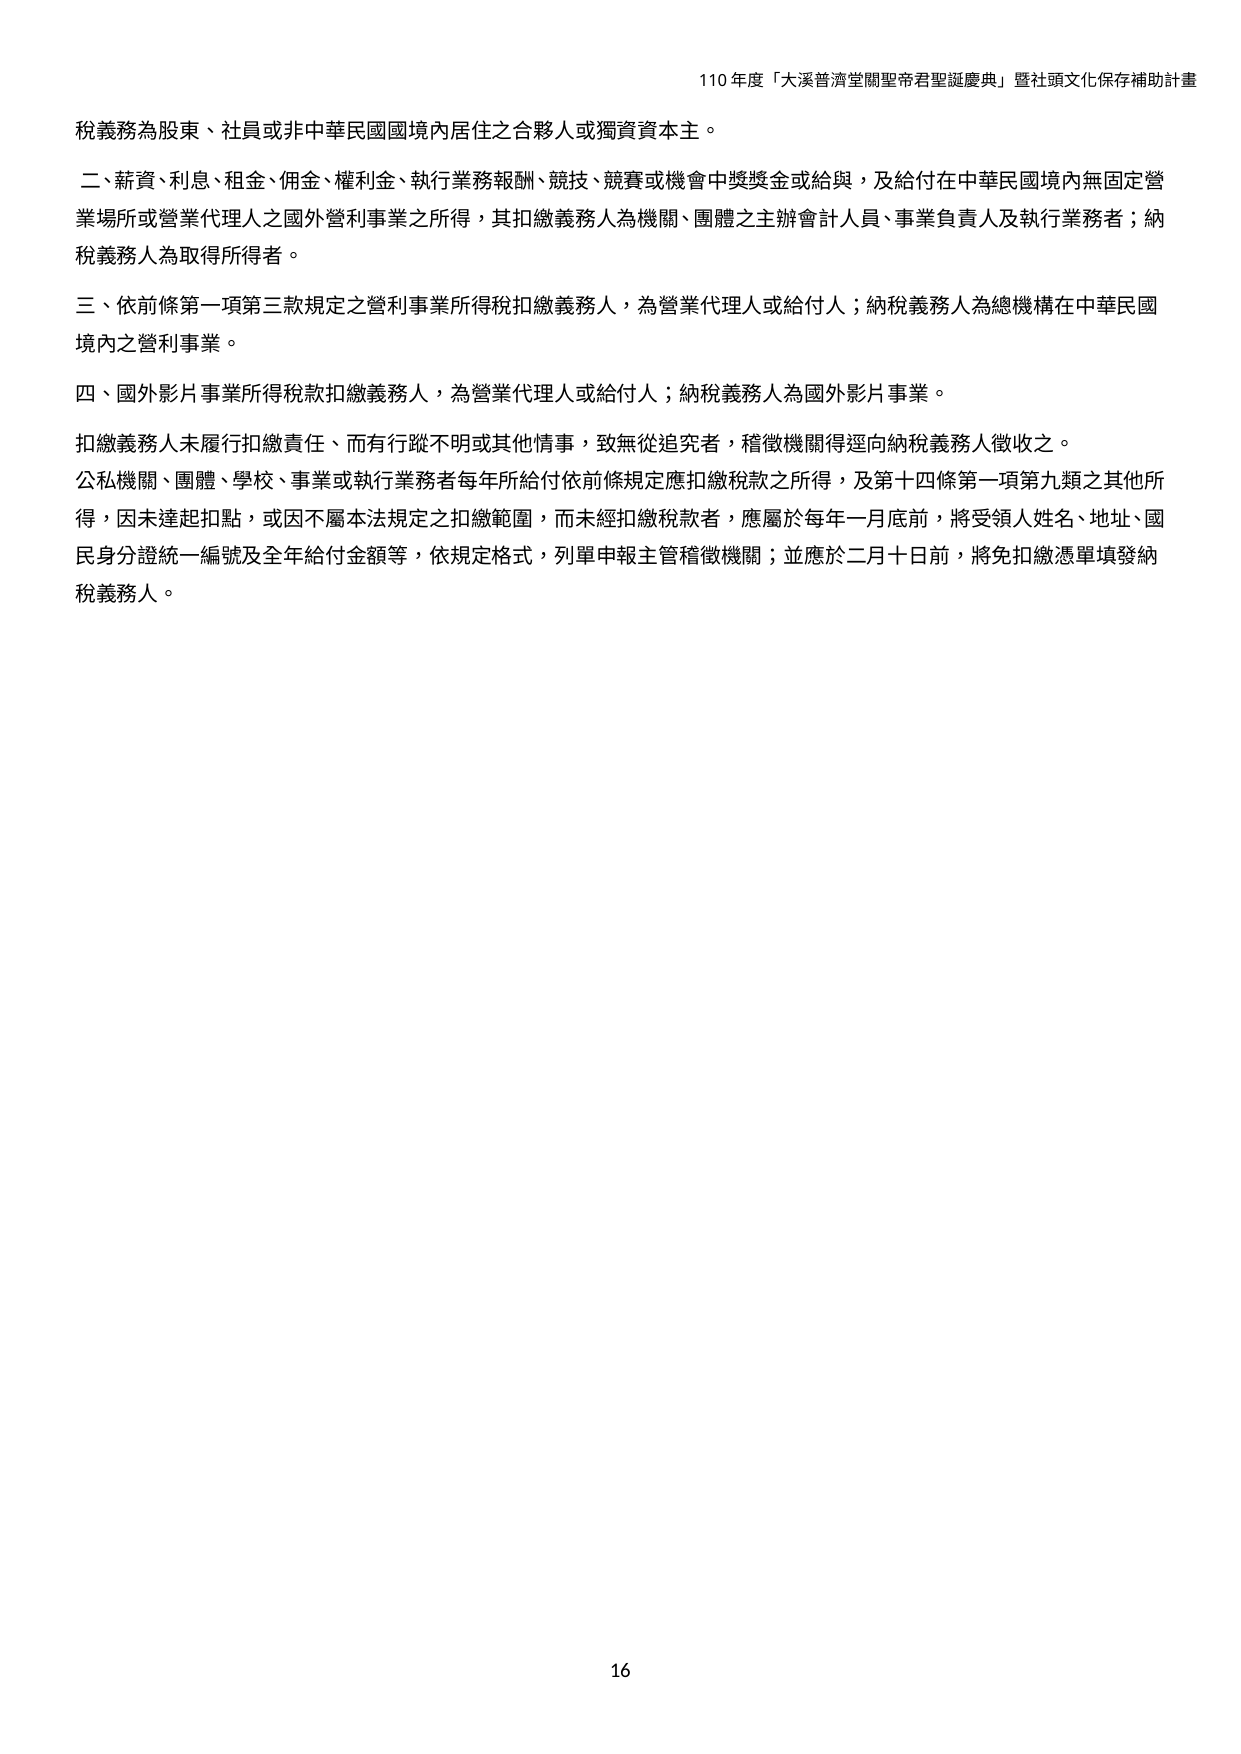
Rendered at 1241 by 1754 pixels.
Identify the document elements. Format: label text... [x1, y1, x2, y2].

text 二、薪資、利息、租金、佣金、權利金、執行業務報酬、競技、競賽或機會中獎獎金或給與，及給付在中華民國境內無固定營業場所或營業代理人之國外營利事業之所得，其扣繳義務人為機關、團體之主辦會計人員、事業負責人及執行業務者；納稅義務人為取得所得者。 [75, 161, 1165, 273]
text 扣繳義務人未履行扣繳責任、而有行蹤不明或其他情事，致無從追究者，稽徵機關得逕向納稅義務人徵收之。 [75, 423, 1165, 461]
text 稅義務為股東、社員或非中華民國國境內居住之合夥人或獨資資本主。 [75, 111, 1165, 148]
text 公私機關、團體、學校、事業或執行業務者每年所給付依前條規定應扣繳稅款之所得，及第十四條第一項第九類之其他所得，因未達起扣點，或因不屬本法規定之扣繳範圍，而未經扣繳稅款者，應屬於每年一月底前，將受領人姓名、地址、國民身分證統一編號及全年給付金額等，依規定格式，列單申報主管稽徵機關；並應於二月十日前，將免扣繳憑單填發納稅義務人。 [75, 461, 1165, 611]
text 四、國外影片事業所得稅款扣繳義務人，為營業代理人或給付人；納稅義務人為國外影片事業。 [75, 373, 1165, 411]
text 三、依前條第一項第三款規定之營利事業所得稅扣繳義務人，為營業代理人或給付人；納稅義務人為總機構在中華民國境內之營利事業。 [75, 286, 1165, 361]
